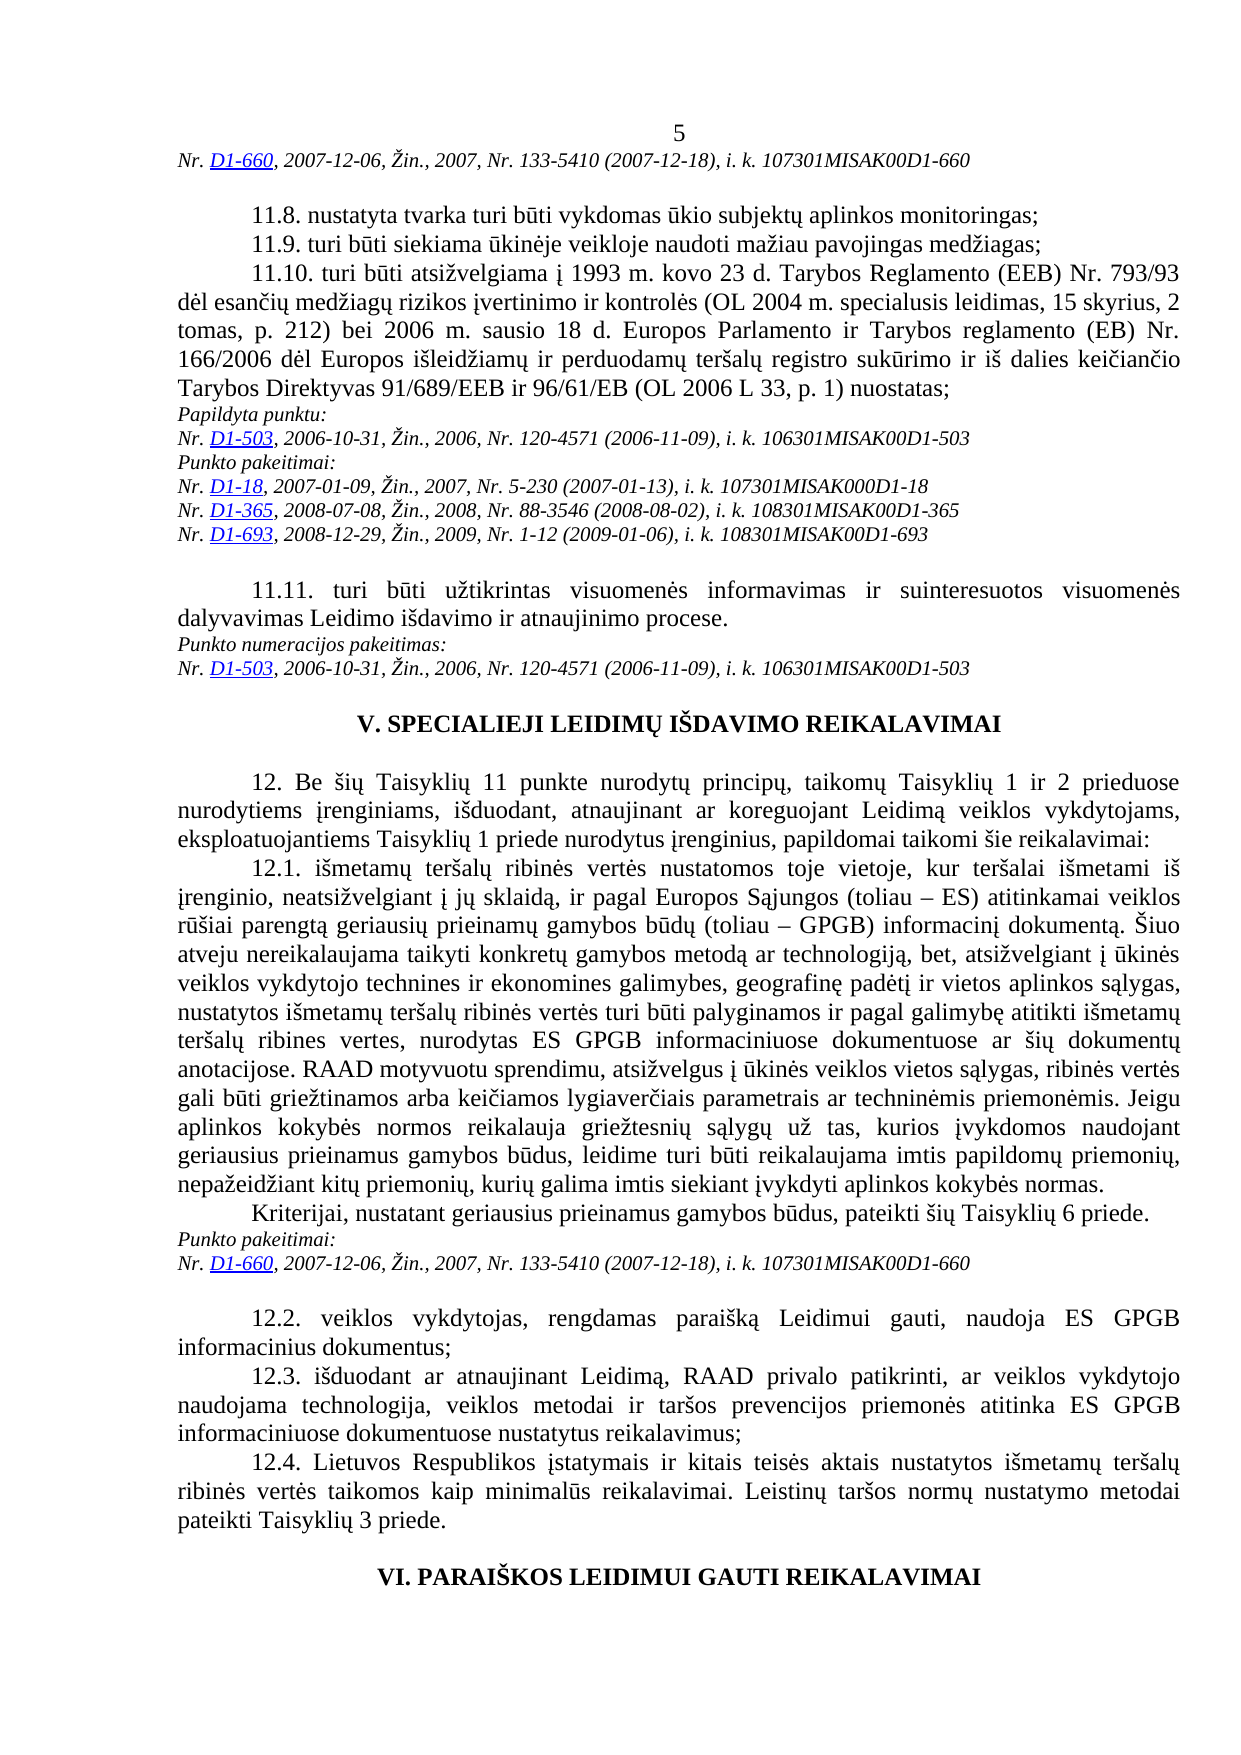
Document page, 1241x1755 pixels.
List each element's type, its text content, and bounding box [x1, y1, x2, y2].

text 12.3. išduodant ar atnaujinant Leidimą, RAAD privalo patikrinti, ar veiklos vykdytojo naudojama technologija, veiklos metodai ir taršos prevencijos priemonės atitinka ES GPGB informaciniuose dokumentuose nustatytus reikalavimus; [177, 1361, 1181, 1447]
text Nr. D1-365, 2008-07-08, Žin., 2008, Nr. 88-3546 (2008-08-02), i. k. 108301MISAK00D1-365 [177, 498, 1181, 522]
text 12.4. Lietuvos Respublikos įstatymais ir kitais teisės aktais nustatytos išmetamų teršalų ribinės vertės taikomos kaip minimalūs reikalavimai. Leistinų taršos normų nustatymo metodai pateikti Taisyklių 3 priede. [177, 1447, 1181, 1533]
text Nr. D1-660, 2007-12-06, Žin., 2007, Nr. 133-5410 (2007-12-18), i. k. 107301MISAK00D1-660 [177, 1251, 1181, 1275]
text Nr. D1-503, 2006-10-31, Žin., 2006, Nr. 120-4571 (2006-11-09), i. k. 106301MISAK00D1-503 [177, 426, 1181, 450]
text 12.2. veiklos vykdytojas, rengdamas paraišką Leidimui gauti, naudoja ES GPGB informacinius dokumentus; [177, 1303, 1181, 1361]
text Punkto pakeitimai: [177, 1227, 1181, 1251]
text Nr. D1-18, 2007-01-09, Žin., 2007, Nr. 5-230 (2007-01-13), i. k. 107301MISAK000D1-18 [177, 474, 1181, 498]
text Punkto numeracijos pakeitimas: [177, 632, 1181, 656]
text Nr. D1-693, 2008-12-29, Žin., 2009, Nr. 1-12 (2009-01-06), i. k. 108301MISAK00D1-693 [177, 522, 1181, 546]
text V. SPECIALIEJI LEIDIMŲ IŠDAVIMO REIKALAVIMAI [177, 709, 1181, 738]
text 11.10. turi būti atsižvelgiama į 1993 m. kovo 23 d. Tarybos Reglamento (EEB) Nr. 793/93 dėl esančių medžiagų rizikos įvertinimo ir kontrolės (OL 2004 m. specialusis leidimas, 15 skyrius, 2 tomas, p. 212) bei 2006 m. sausio 18 d. Europos Parlamento ir Tarybos reglamento (EB) Nr. 166/2006 dėl Europos išleidžiamų ir perduodamų teršalų registro sukūrimo ir iš dalies keičiančio Tarybos Direktyvas 91/689/EEB ir 96/61/EB (OL 2006 L 33, p. 1) nuostatas; [177, 258, 1181, 402]
text Nr. D1-503, 2006-10-31, Žin., 2006, Nr. 120-4571 (2006-11-09), i. k. 106301MISAK00D1-503 [177, 656, 1181, 680]
text Kriterijai, nustatant geriausius prieinamus gamybos būdus, pateikti šių Taisyklių 6 priede. [177, 1198, 1181, 1227]
text 11.9. turi būti siekiama ūkinėje veikloje naudoti mažiau pavojingas medžiagas; [177, 229, 1181, 258]
text 12. Be šių Taisyklių 11 punkte nurodytų principų, taikomų Taisyklių 1 ir 2 prieduose nurodytiems įrenginiams, išduodant, atnaujinant ar koreguojant Leidimą veiklos vykdytojams, eksploatuojantiems Taisyklių 1 priede nurodytus įrenginius, papildomai taikomi šie reikalavimai: [177, 767, 1181, 853]
text Punkto pakeitimai: [177, 450, 1181, 474]
text Nr. D1-660, 2007-12-06, Žin., 2007, Nr. 133-5410 (2007-12-18), i. k. 107301MISAK00D1-660 [177, 148, 1181, 172]
text VI. PARAIŠKOS LEIDIMUI GAUTI REIKALAVIMAI [177, 1562, 1181, 1591]
text 12.1. išmetamų teršalų ribinės vertės nustatomos toje vietoje, kur teršalai išmetami iš įrenginio, neatsižvelgiant į jų sklaidą, ir pagal Europos Sąjungos (toliau – ES) atitinkamai veiklos rūšiai parengtą geriausių prieinamų gamybos būdų (toliau – GPGB) informacinį dokumentą. Šiuo atveju nereikalaujama taikyti konkretų gamybos metodą ar technologiją, bet, atsižvelgiant į ūkinės veiklos vykdytojo technines ir ekonomines galimybes, geografinę padėtį ir vietos aplinkos sąlygas, nustatytos išmetamų teršalų ribinės vertės turi būti palyginamos ir pagal galimybę atitikti išmetamų teršalų ribines vertes, nurodytas ES GPGB informaciniuose dokumentuose ar šių dokumentų anotacijose. RAAD motyvuotu sprendimu, atsižvelgus į ūkinės veiklos vietos sąlygas, ribinės vertės gali būti griežtinamos arba keičiamos lygiaverčiais parametrais ar techninėmis priemonėmis. Jeigu aplinkos kokybės normos reikalauja griežtesnių sąlygų už tas, kurios įvykdomos naudojant geriausius prieinamus gamybos būdus, leidime turi būti reikalaujama imtis papildomų priemonių, nepažeidžiant kitų priemonių, kurių galima imtis siekiant įvykdyti aplinkos kokybės normas. [177, 853, 1181, 1198]
text Papildyta punktu: [177, 402, 1181, 426]
text 11.11. turi būti užtikrintas visuomenės informavimas ir suinteresuotos visuomenės dalyvavimas Leidimo išdavimo ir atnaujinimo procese. [177, 575, 1181, 632]
text 11.8. nustatyta tvarka turi būti vykdomas ūkio subjektų aplinkos monitoringas; [177, 200, 1181, 229]
